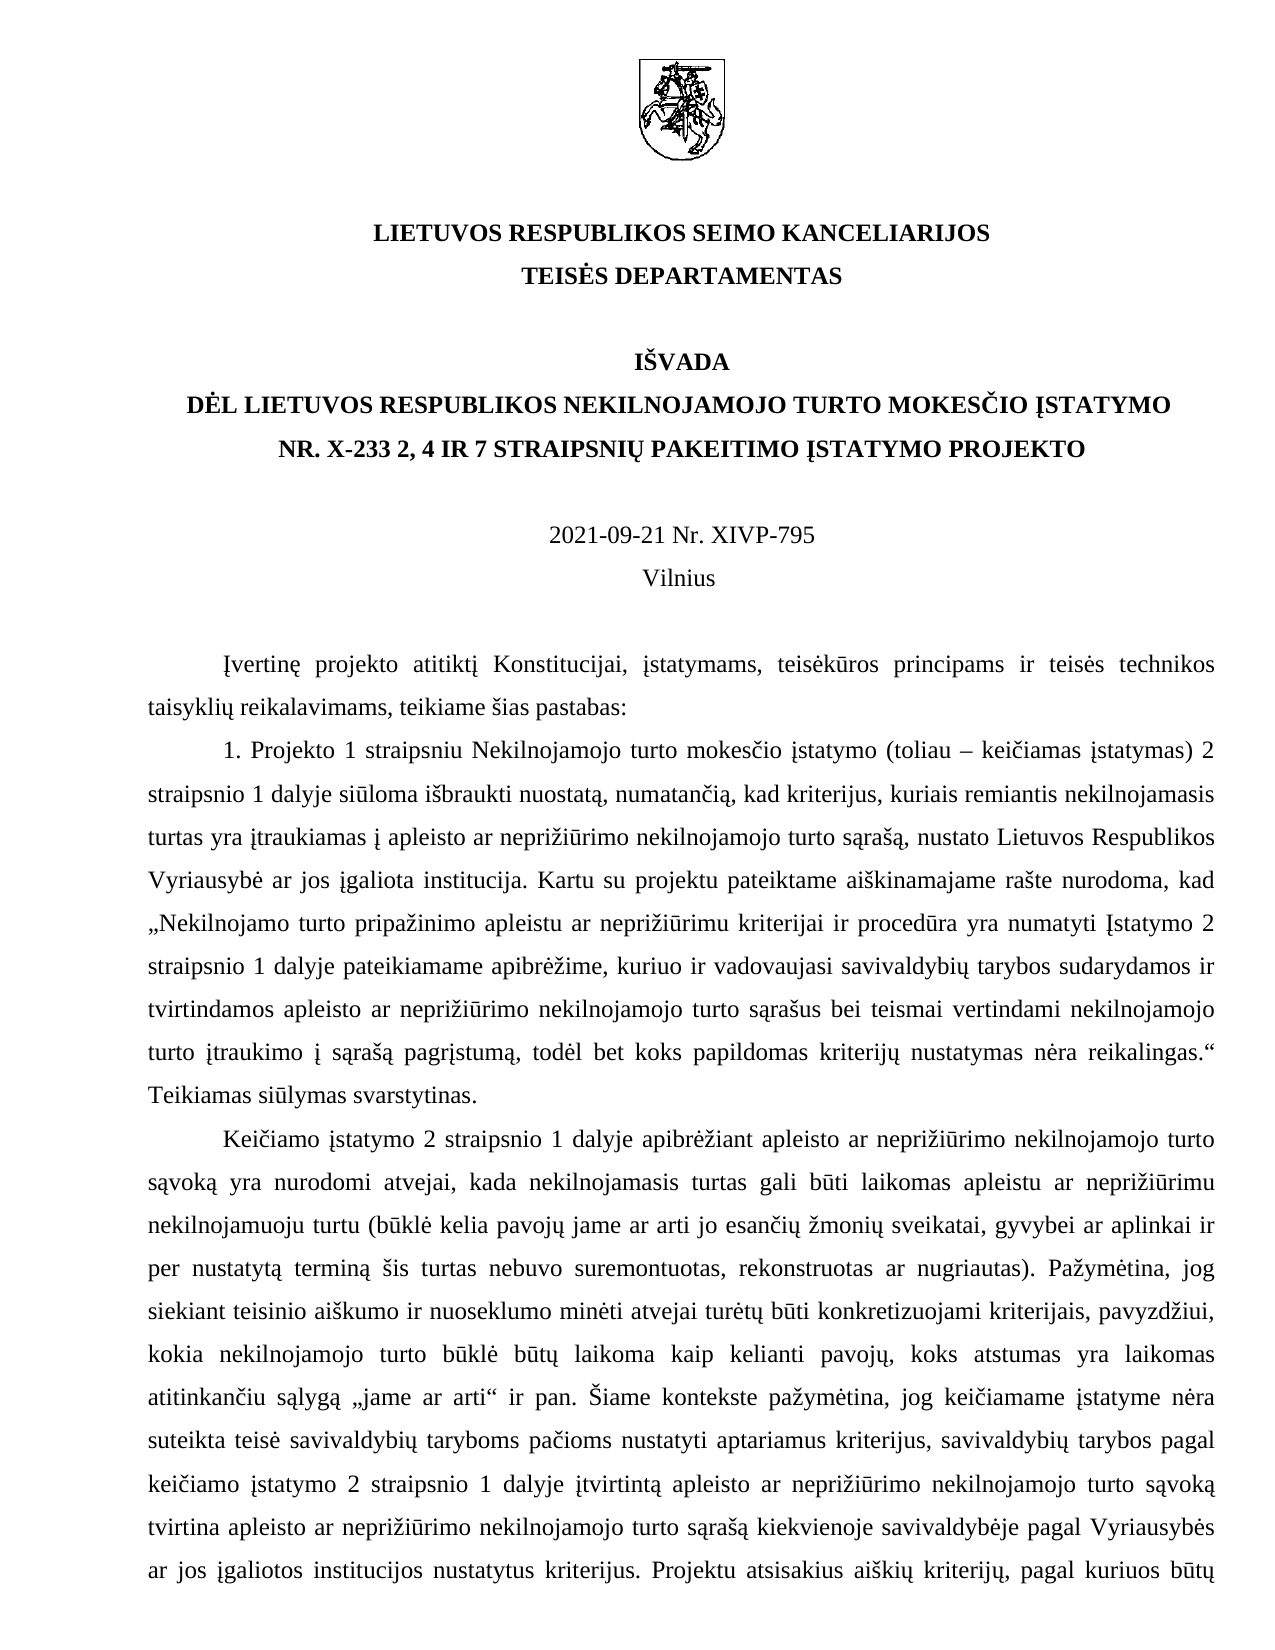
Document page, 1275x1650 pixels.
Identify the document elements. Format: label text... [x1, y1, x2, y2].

text Keičiamo įstatymo 2 straipsnio 1 dalyje apibrėžiant apleisto ar neprižiūrimo nekilnojamojo turto sąvoką yra nurodomi atvejai, kada nekilnojamasis turtas gali būti laikomas apleistu ar neprižiūrimu nekilnojamuoju turtu (būklė kelia pavojų jame ar arti jo esančių žmonių sveikatai, gyvybei ar aplinkai ir per nustatytą terminą šis turtas nebuvo suremontuotas, rekonstruotas ar nugriautas). Pažymėtina, jog siekiant teisinio aiškumo ir nuoseklumo minėti atvejai turėtų būti konkretizuojami kriterijais, pavyzdžiui, kokia nekilnojamojo turto būklė būtų laikoma kaip kelianti pavojų, koks atstumas yra laikomas atitinkančiu sąlygą „jame ar arti“ ir pan. Šiame kontekste pažymėtina, jog keičiamame įstatyme nėra suteikta teisė savivaldybių taryboms pačioms nustatyti aptariamus kriterijus, savivaldybių tarybos pagal keičiamo įstatymo 2 straipsnio 1 dalyje įtvirtintą apleisto ar neprižiūrimo nekilnojamojo turto sąvoką tvirtina apleisto ar neprižiūrimo nekilnojamojo turto sąrašą kiekvienoje savivaldybėje pagal Vyriausybės ar jos įgaliotos institucijos nustatytus kriterijus. Projektu atsisakius aiškių kriterijų, pagal kuriuos būtų [148, 1124, 1216, 1584]
text Vilnius [148, 563, 1216, 592]
text DĖL LIETUVOS RESPUBLIKOS NEKILNOJAMOJO TURTO MOKESČIO ĮSTATYMO [148, 391, 1216, 419]
text Įvertinę projekto atitiktį Konstitucijai, įstatymams, teisėkūros principams ir teisės technikos taisyklių reikalavimams, teikiame šias pastabas: [148, 649, 1216, 721]
subtitle TEISĖS DEPARTAMENTAS [148, 261, 1216, 290]
text Nr. X-233 2, 4 IR 7 STRAIPSNIŲ PAKEITIMO ĮSTATYMO PROJEKTO [148, 434, 1216, 462]
text 1. Projekto 1 straipsniu Nekilnojamojo turto mokesčio įstatymo (toliau – keičiamas įstatymas) 2 straipsnio 1 dalyje siūloma išbraukti nuostatą, numatančią, kad kriterijus, kuriais remiantis nekilnojamasis turtas yra įtraukiamas į apleisto ar neprižiūrimo nekilnojamojo turto sąrašą, nustato Lietuvos Respublikos Vyriausybė ar jos įgaliota institucija. Kartu su projektu pateiktame aiškinamajame rašte nurodoma, kad „Nekilnojamo turto pripažinimo apleistu ar neprižiūrimu kriterijai ir procedūra yra numatyti Įstatymo 2 straipsnio 1 dalyje pateikiamame apibrėžime, kuriuo ir vadovaujasi savivaldybių tarybos sudarydamos ir tvirtindamos apleisto ar neprižiūrimo nekilnojamojo turto sąrašus bei teismai vertindami nekilnojamojo turto įtraukimo į sąrašą pagrįstumą, todėl bet koks papildomas kriterijų nustatymas nėra reikalingas.“ Teikiamas siūlymas svarstytinas. [148, 736, 1216, 1109]
text LIETUVOS RESPUBLIKOS SEIMO KANCELIARIJOS [148, 218, 1216, 247]
text IŠVADA [148, 347, 1216, 376]
text 2021-09-21 Nr. XIVP-795 [148, 520, 1216, 549]
